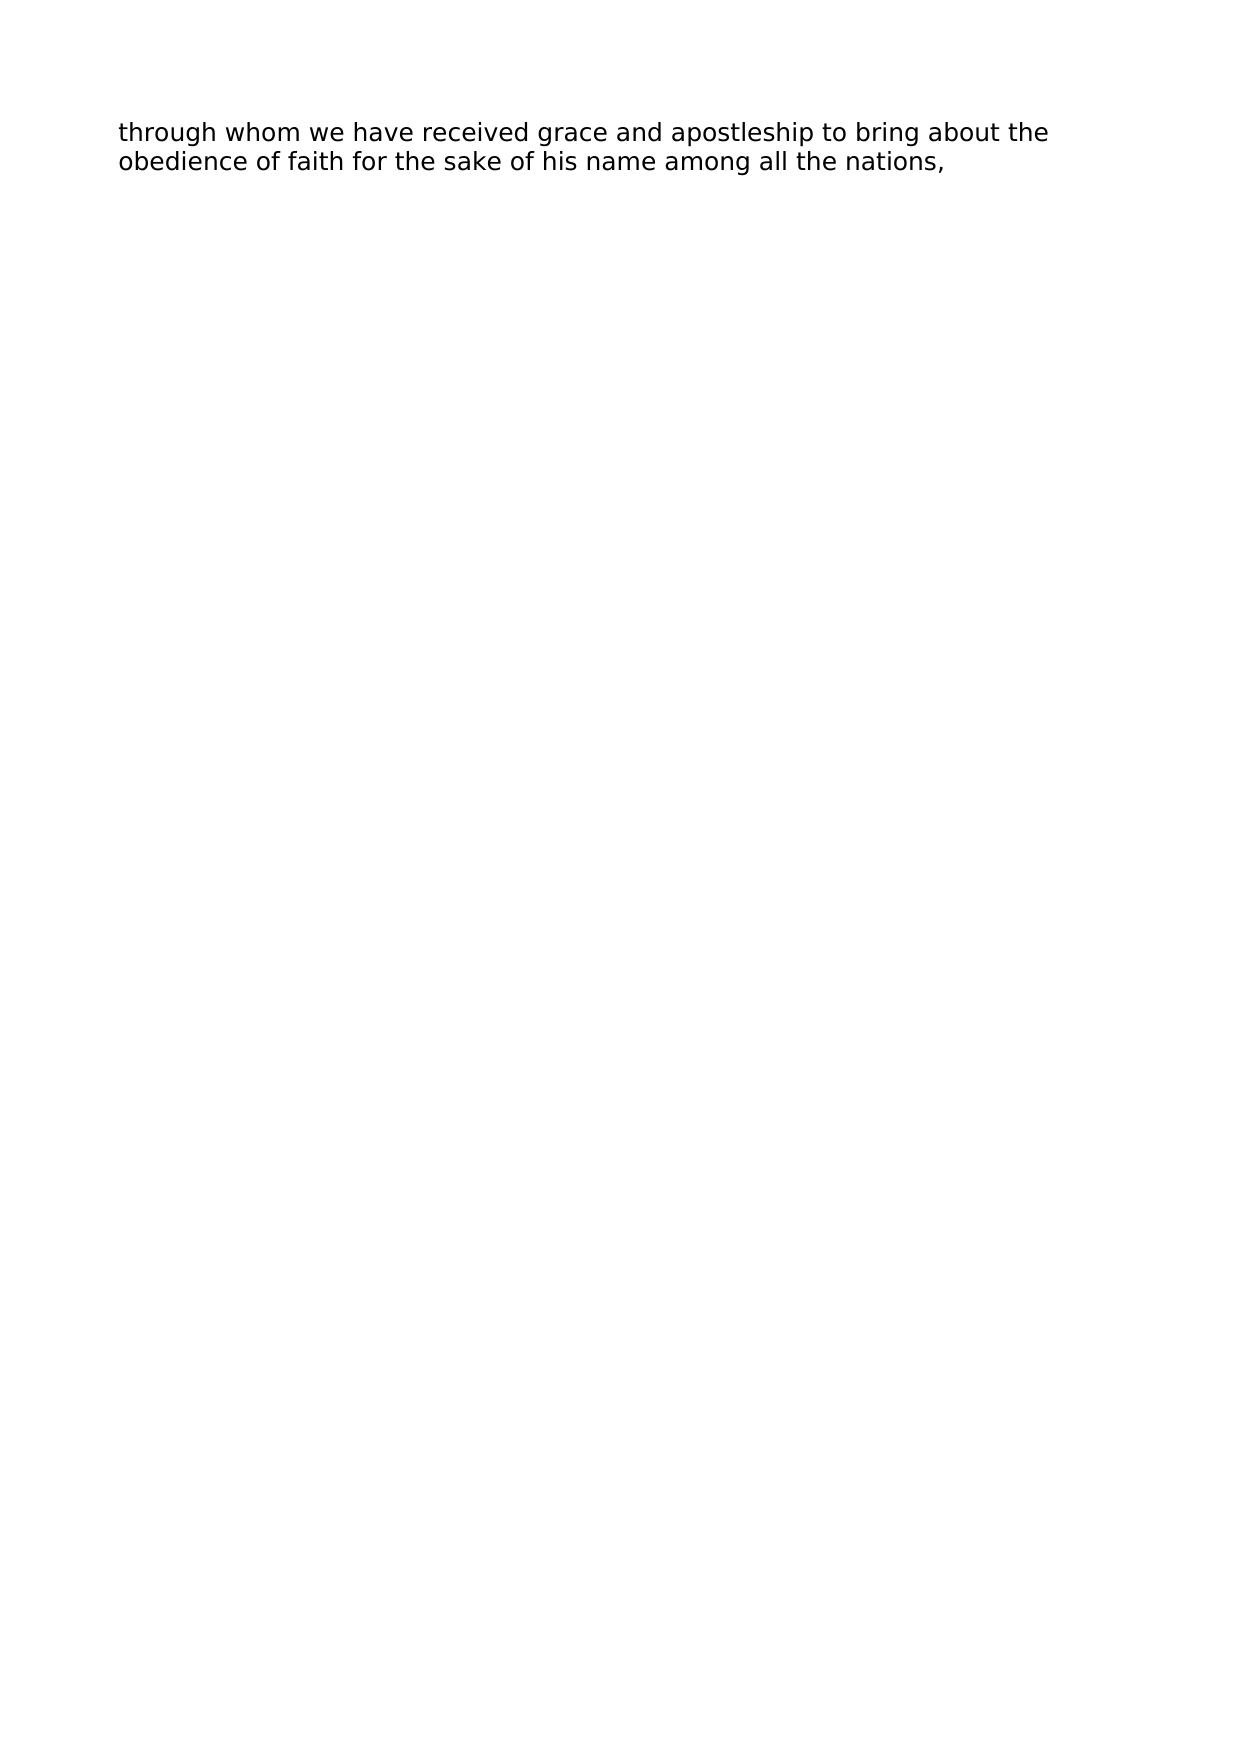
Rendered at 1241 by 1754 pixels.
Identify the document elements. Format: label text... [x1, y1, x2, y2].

text through whom we have received grace and apostleship to bring about the obedience of faith for the sake of his name among all the nations, [118, 118, 1122, 176]
